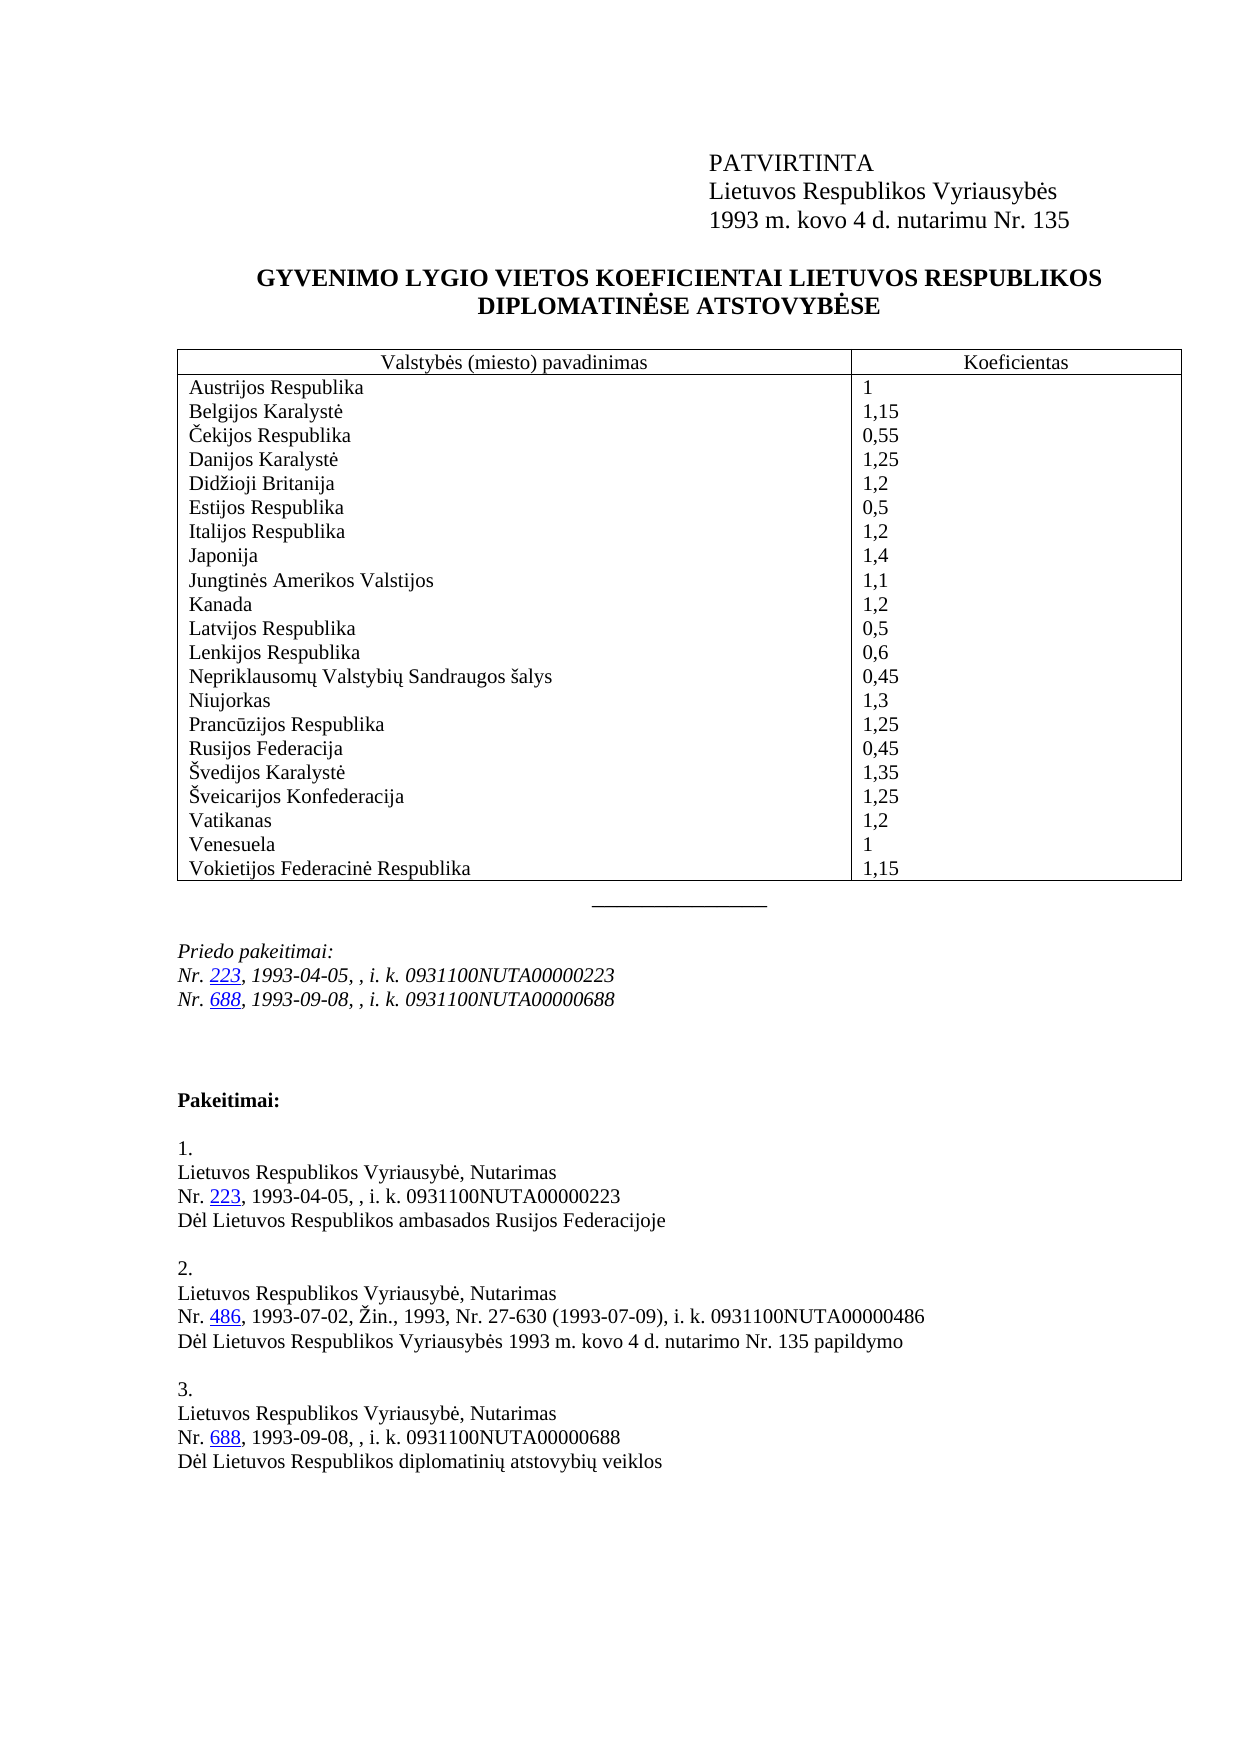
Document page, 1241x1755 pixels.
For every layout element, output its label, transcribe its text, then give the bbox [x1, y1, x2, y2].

table_cell 0,5 [852, 616, 1181, 640]
table_cell Šveicarijos Konfederacija [178, 784, 851, 808]
text Lietuvos Respublikos Vyriausybė, Nutarimas [177, 1401, 1181, 1425]
table_cell 1,2 [852, 471, 1181, 495]
text 1993 m. kovo 4 d. nutarimu Nr. 135 [177, 205, 1181, 234]
table_cell 0,45 [852, 664, 1181, 688]
text Lietuvos Respublikos Vyriausybė, Nutarimas [177, 1280, 1181, 1304]
text Pakeitimai: [177, 1088, 1181, 1112]
text Dėl Lietuvos Respublikos Vyriausybės 1993 m. kovo 4 d. nutarimo Nr. 135 papildymo [177, 1328, 1181, 1353]
table_cell 1,4 [852, 544, 1181, 567]
table_cell Lenkijos Respublika [178, 640, 851, 664]
table_cell 1,2 [852, 592, 1181, 616]
text Nr. 688, 1993-09-08, , i. k. 0931100NUTA00000688 [177, 1425, 1181, 1449]
table_cell Kanada [178, 592, 851, 616]
table_cell 1,15 [852, 399, 1181, 423]
table_cell Čekijos Respublika [178, 423, 851, 447]
table_cell 1,2 [852, 519, 1181, 543]
table_cell 1,35 [852, 760, 1181, 784]
table_cell Vatikanas [178, 808, 851, 832]
text GYVENIMO LYGIO VIETOS KOEFICIENTAI LIETUVOS RESPUBLIKOS DIPLOMATINĖSE ATSTOVYBĖSE [177, 263, 1181, 320]
table_cell Rusijos Federacija [178, 736, 851, 760]
table_cell Japonija [178, 544, 851, 567]
table_cell 1,1 [852, 568, 1181, 592]
table_cell Austrijos Respublika [178, 375, 851, 399]
table_cell 1,2 [852, 808, 1181, 832]
table_cell 1,25 [852, 712, 1181, 736]
text Nr. 486, 1993-07-02, Žin., 1993, Nr. 27-630 (1993-07-09), i. k. 0931100NUTA00000486 [177, 1304, 1181, 1328]
table_cell Danijos Karalystė [178, 447, 851, 471]
text ______________ [177, 881, 1181, 910]
table_header Valstybės (miesto) pavadinimas [178, 350, 851, 374]
table_cell Latvijos Respublika [178, 616, 851, 640]
text Nr. 223, 1993-04-05, , i. k. 0931100NUTA00000223 [177, 963, 1181, 987]
table_cell Niujorkas [178, 688, 851, 712]
table_cell 1,3 [852, 688, 1181, 712]
text 2. [177, 1256, 1181, 1280]
table_cell 0,45 [852, 736, 1181, 760]
table_cell Vokietijos Federacinė Respublika [178, 856, 851, 880]
table_cell 1,25 [852, 784, 1181, 808]
text Nr. 223, 1993-04-05, , i. k. 0931100NUTA00000223 [177, 1184, 1181, 1208]
table_cell 0,55 [852, 423, 1181, 447]
table_cell 1,25 [852, 447, 1181, 471]
table_header Koeficientas [852, 350, 1181, 374]
text 3. [177, 1377, 1181, 1401]
table_cell Nepriklausomų Valstybių Sandraugos šalys [178, 664, 851, 688]
table_cell 0,6 [852, 640, 1181, 664]
text Lietuvos Respublikos Vyriausybė, Nutarimas [177, 1160, 1181, 1184]
table_cell Švedijos Karalystė [178, 760, 851, 784]
text Priedo pakeitimai: [177, 939, 1181, 963]
table_cell 1,15 [852, 856, 1181, 880]
table_cell Estijos Respublika [178, 495, 851, 519]
table_cell Prancūzijos Respublika [178, 712, 851, 736]
text 1. [177, 1136, 1181, 1160]
table_cell Didžioji Britanija [178, 471, 851, 495]
text Nr. 688, 1993-09-08, , i. k. 0931100NUTA00000688 [177, 987, 1181, 1011]
table_cell Jungtinės Amerikos Valstijos [178, 568, 851, 592]
table_cell 1 [852, 375, 1181, 399]
table_cell 1 [852, 832, 1181, 856]
text Lietuvos Respublikos Vyriausybės [177, 176, 1181, 205]
text PATVIRTINTA [177, 148, 1181, 176]
table_cell Italijos Respublika [178, 519, 851, 543]
table_cell Belgijos Karalystė [178, 399, 851, 423]
table_cell 0,5 [852, 495, 1181, 519]
table_cell Venesuela [178, 832, 851, 856]
text Dėl Lietuvos Respublikos ambasados Rusijos Federacijoje [177, 1208, 1181, 1232]
text Dėl Lietuvos Respublikos diplomatinių atstovybių veiklos [177, 1449, 1181, 1473]
